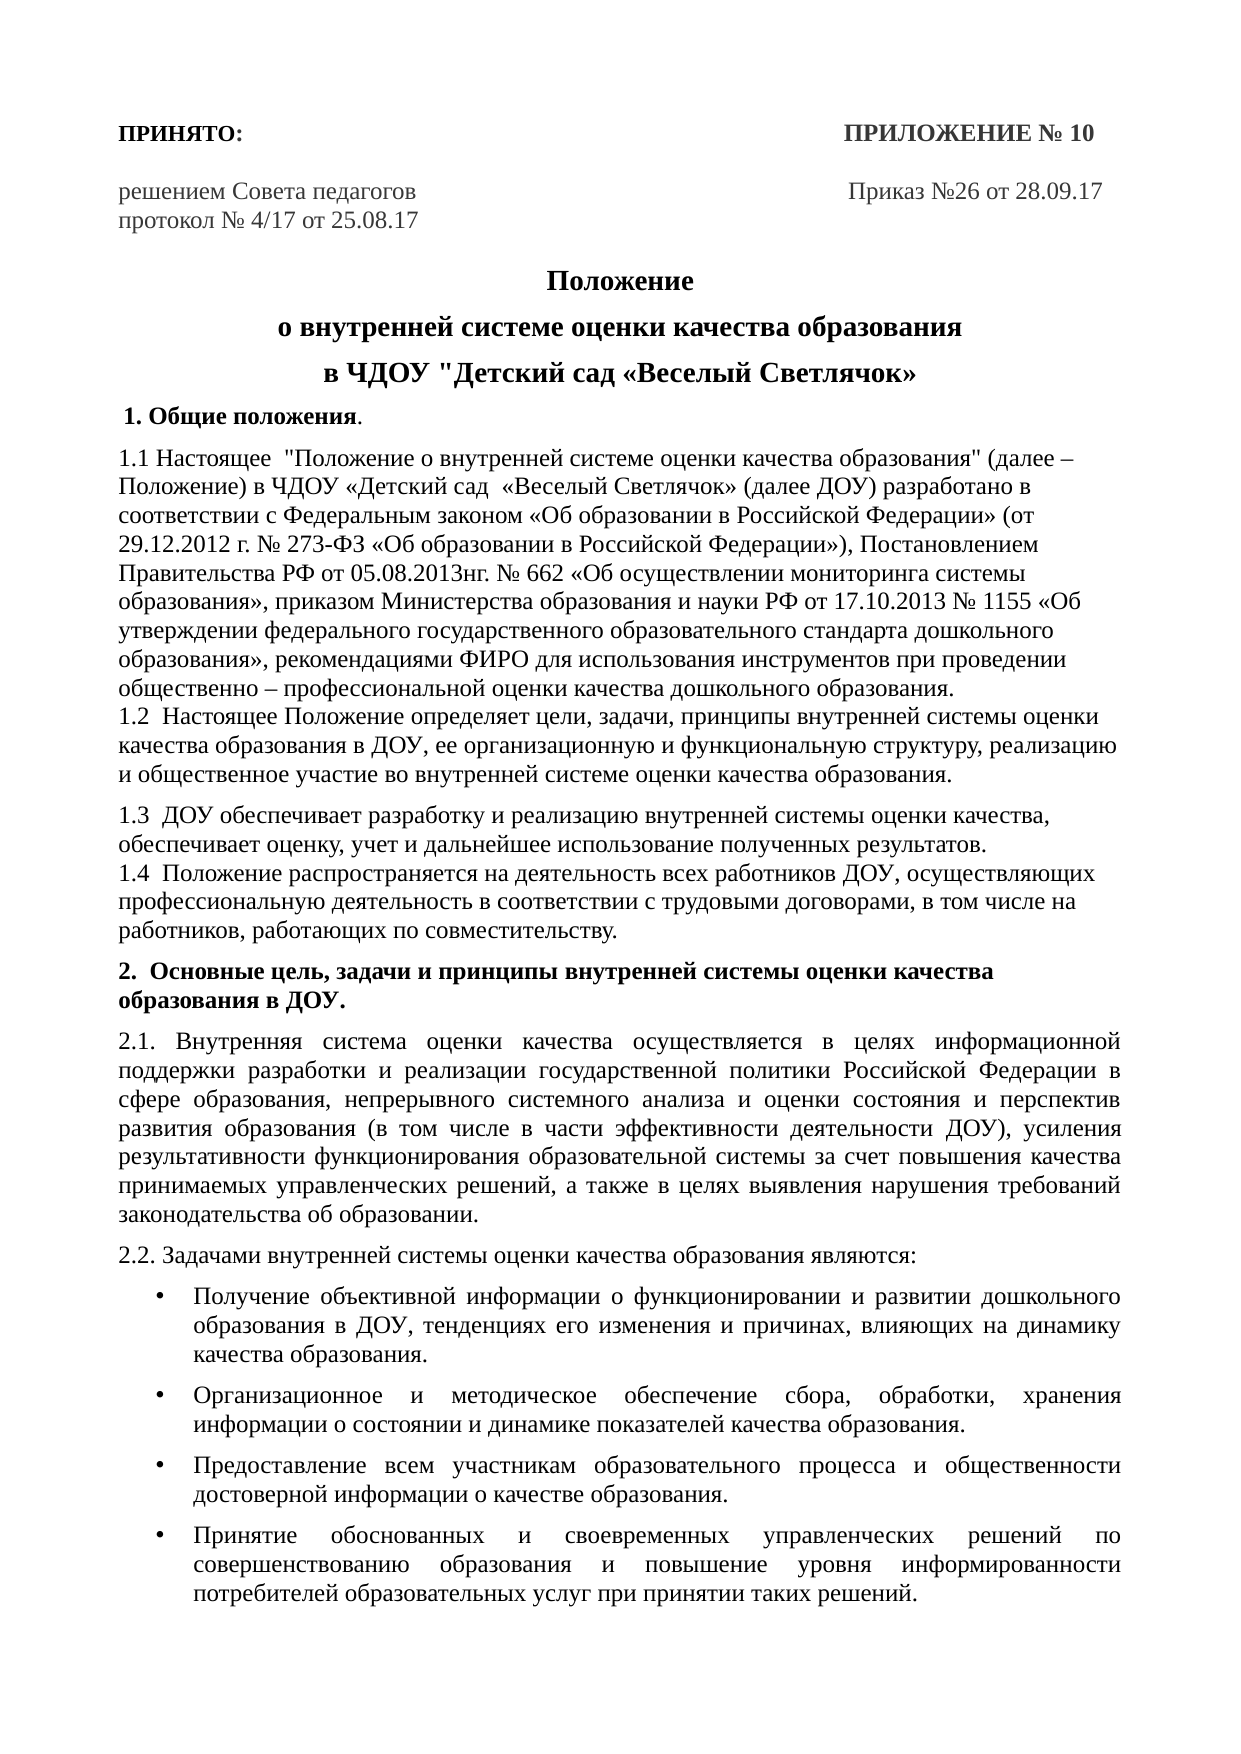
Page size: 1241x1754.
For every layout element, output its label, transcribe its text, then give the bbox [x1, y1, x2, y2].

text ПРИНЯТО: ПРИЛОЖЕНИЕ № 10 [118, 118, 1122, 147]
text о внутренней системе оценки качества образования [118, 309, 1122, 343]
list Получение объективной информации о функционировании и развитии дошкольного образования в ДОУ, тенденциях его изменения и причинах, влияющих на динамику качества образования. [156, 1281, 1122, 1368]
list Организационное и методическое обеспечение сбора, обработки, хранения информации о состоянии и динамике показателей качества образования. [156, 1380, 1122, 1438]
text 2.1. Внутренняя система оценки качества осуществляется в целях информационной поддержки разработки и реализации государственной политики Российской Федерации в сфере образования, непрерывного системного анализа и оценки состояния и перспектив развития образования (в том числе в части эффективности деятельности ДОУ), усиления результативности функционирования образовательной системы за счет повышения качества принимаемых управленческих решений, а также в целях выявления нарушения требований законодательства об образовании. [118, 1026, 1122, 1228]
list Принятие обоснованных и своевременных управленческих решений по совершенствованию образования и повышение уровня информированности потребителей образовательных услуг при принятии таких решений. [156, 1520, 1122, 1606]
text 2. Основные цель, задачи и принципы внутренней системы оценки качества образования в ДОУ. [118, 956, 1122, 1014]
text 1. Общие положения. [118, 401, 1122, 430]
text решением Совета педагогов Приказ №26 от 28.09.17 протокол № 4/17 от 25.08.17 [118, 176, 1122, 234]
text 2.2. Задачами внутренней системы оценки качества образования являются: [118, 1240, 1122, 1269]
text в ЧДОУ "Детский сад «Веселый Светлячок» [118, 355, 1122, 389]
text 1.3 ДОУ обеспечивает разработку и реализацию внутренней системы оценки качества, обеспечивает оценку, учет и дальнейшее использование полученных результатов. 1.4 Положение распространяется на деятельность всех работников ДОУ, осуществляющих профессиональную деятельность в соответствии с трудовыми договорами, в том числе на работников, работающих по совместительству. [118, 800, 1122, 944]
list Предоставление всем участникам образовательного процесса и общественности достоверной информации о качестве образования. [156, 1450, 1122, 1508]
text Положение [118, 263, 1122, 297]
text 1.1 Настоящее "Положение о внутренней системе оценки качества образования" (далее – Положение) в ЧДОУ «Детский сад «Веселый Светлячок» (далее ДОУ) разработано в соответствии с Федеральным законом «Об образовании в Российской Федерации» (от 29.12.2012 г. № 273-ФЗ «Об образовании в Российской Федерации»), Постановлением Правительства РФ от 05.08.2013нг. № 662 «Об осуществлении мониторинга системы образования», приказом Министерства образования и науки РФ от 17.10.2013 № 1155 «Об утверждении федерального государственного образовательного стандарта дошкольного образования», рекомендациями ФИРО для использования инструментов при проведении общественно – профессиональной оценки качества дошкольного образования. 1.2 Настоящее Положение определяет цели, задачи, принципы внутренней системы оценки качества образования в ДОУ, ее организационную и функциональную структуру, реализацию и общественное участие во внутренней системе оценки качества образования. [118, 443, 1122, 788]
